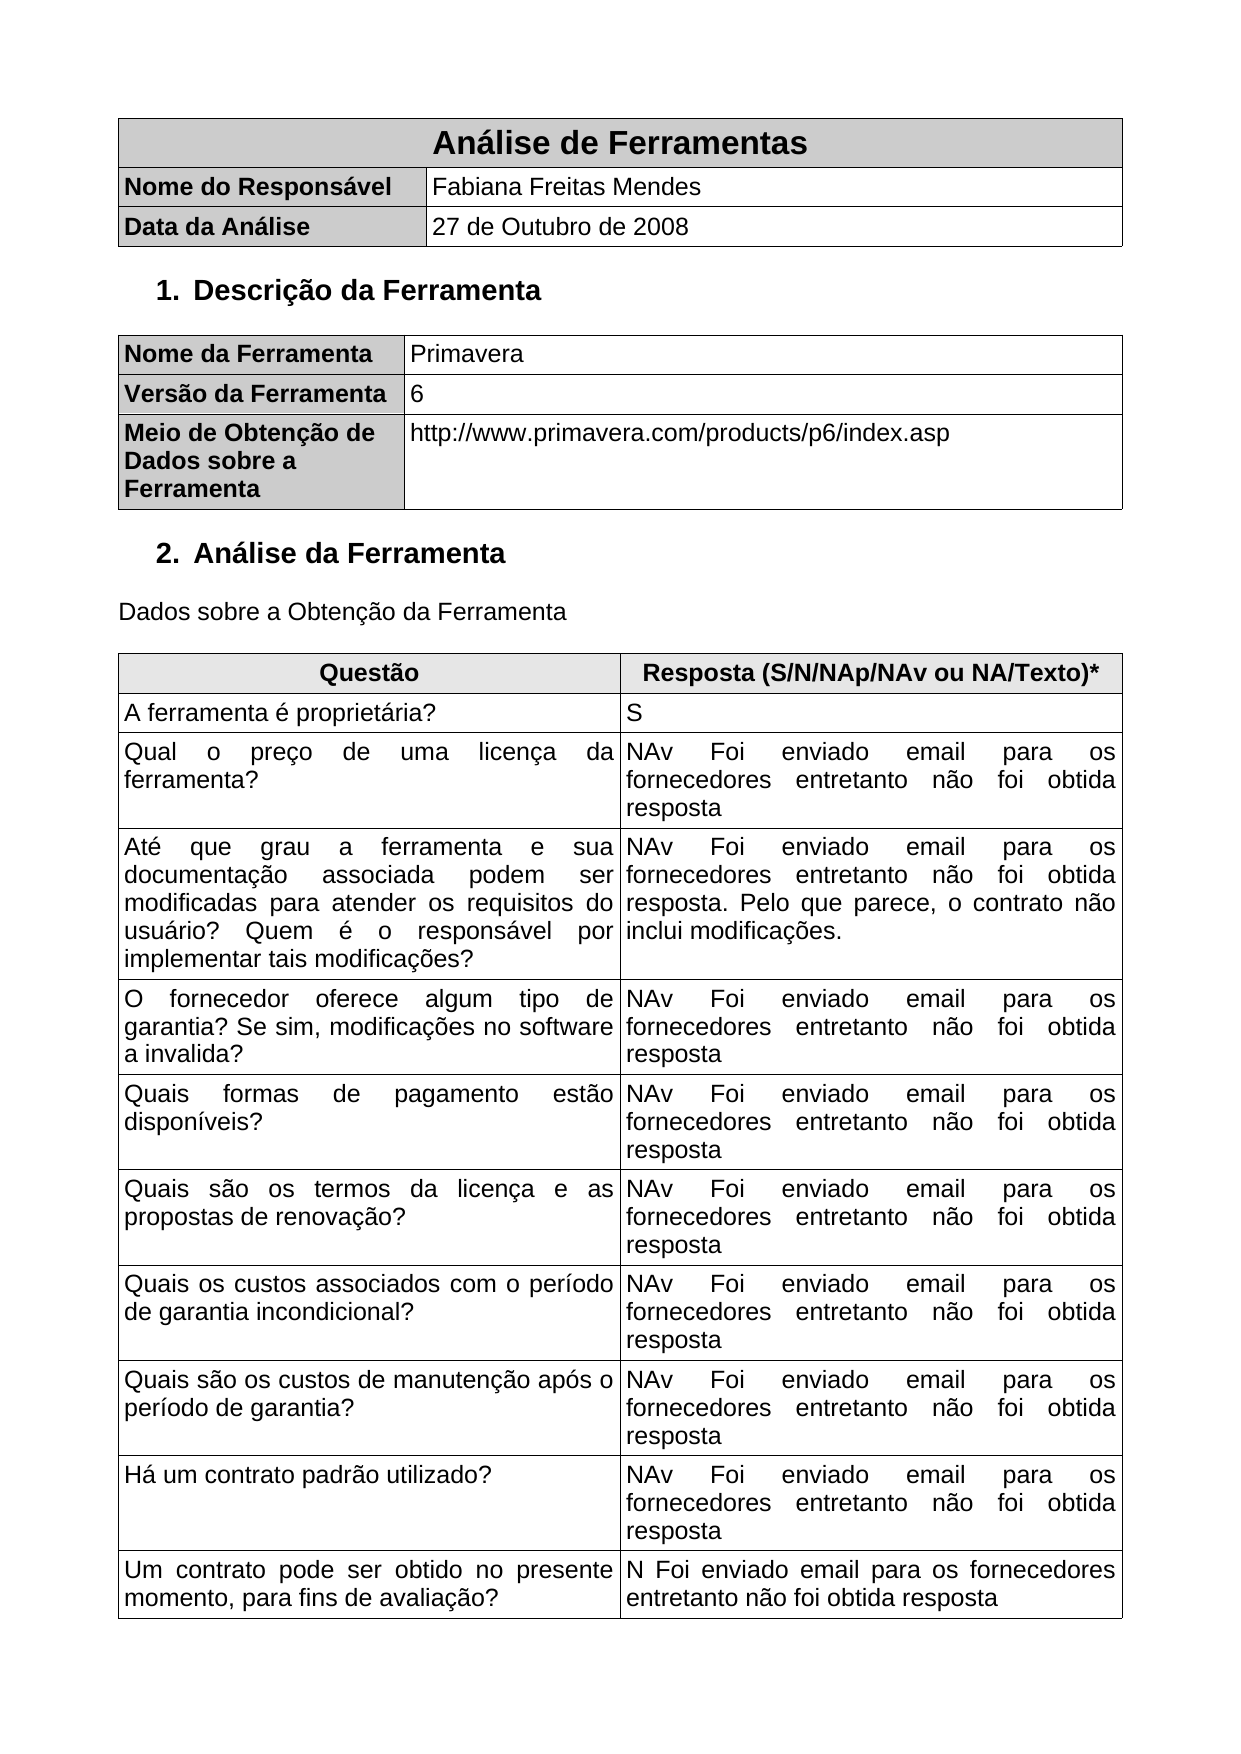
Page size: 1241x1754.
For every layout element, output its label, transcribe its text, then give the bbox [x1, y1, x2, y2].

table_cell Fabiana Freitas Mendes [427, 168, 1122, 206]
table_cell Até que grau a ferramenta e sua documentação associada podem ser modificadas para atender os requisitos do usuário? Quem é o responsável por implementar tais modificações? [119, 829, 620, 978]
table_header Nome da Ferramenta [119, 336, 404, 374]
table_cell 27 de Outubro de 2008 [427, 207, 1122, 246]
table_cell Há um contrato padrão utilizado? [119, 1456, 620, 1550]
table_cell Quais formas de pagamento estão disponíveis? [119, 1075, 620, 1169]
table_cell Versão da Ferramenta [119, 375, 404, 413]
table_cell NAv Foi enviado email para os fornecedores entretanto não foi obtida resposta [621, 1266, 1122, 1360]
table_cell Meio de Obtenção de Dados sobre a Ferramenta [119, 415, 404, 509]
table_cell NAv Foi enviado email para os fornecedores entretanto não foi obtida resposta [621, 733, 1122, 827]
table_cell A ferramenta é proprietária? [119, 694, 620, 732]
table_cell NAv Foi enviado email para os fornecedores entretanto não foi obtida resposta [621, 1361, 1122, 1455]
table_cell NAv Foi enviado email para os fornecedores entretanto não foi obtida resposta [621, 1075, 1122, 1169]
table_cell NAv Foi enviado email para os fornecedores entretanto não foi obtida resposta [621, 1170, 1122, 1264]
table_cell Qual o preço de uma licença da ferramenta? [119, 733, 620, 827]
list Descrição da Ferramenta [156, 274, 1122, 307]
table_cell Quais são os custos de manutenção após o período de garantia? [119, 1361, 620, 1455]
table_cell S [621, 694, 1122, 732]
table_cell Quais são os termos da licença e as propostas de renovação? [119, 1170, 620, 1264]
table_cell Quais os custos associados com o período de garantia incondicional? [119, 1266, 620, 1360]
table_header Resposta (S/N/NAp/NAv ou NA/Texto)* [621, 654, 1122, 693]
table_cell NAv Foi enviado email para os fornecedores entretanto não foi obtida resposta [621, 980, 1122, 1074]
table_cell http://www.primavera.com/products/p6/index.asp [405, 415, 1122, 509]
table_header Análise de Ferramentas [119, 119, 1122, 167]
text Dados sobre a Obtenção da Ferramenta [118, 597, 1122, 625]
table_cell N Foi enviado email para os fornecedores entretanto não foi obtida resposta [621, 1551, 1122, 1618]
table_cell O fornecedor oferece algum tipo de garantia? Se sim, modificações no software a invalida? [119, 980, 620, 1074]
table_cell Data da Análise [119, 207, 426, 246]
table_header Questão [119, 654, 620, 693]
table_cell NAv Foi enviado email para os fornecedores entretanto não foi obtida resposta. Pelo que parece, o contrato não inclui modificações. [621, 829, 1122, 978]
list Análise da Ferramenta [156, 537, 1122, 569]
table_header Primavera [405, 336, 1122, 374]
table_cell NAv Foi enviado email para os fornecedores entretanto não foi obtida resposta [621, 1456, 1122, 1550]
table_cell 6 [405, 375, 1122, 413]
table_cell Um contrato pode ser obtido no presente momento, para fins de avaliação? [119, 1551, 620, 1618]
table_cell Nome do Responsável [119, 168, 426, 206]
